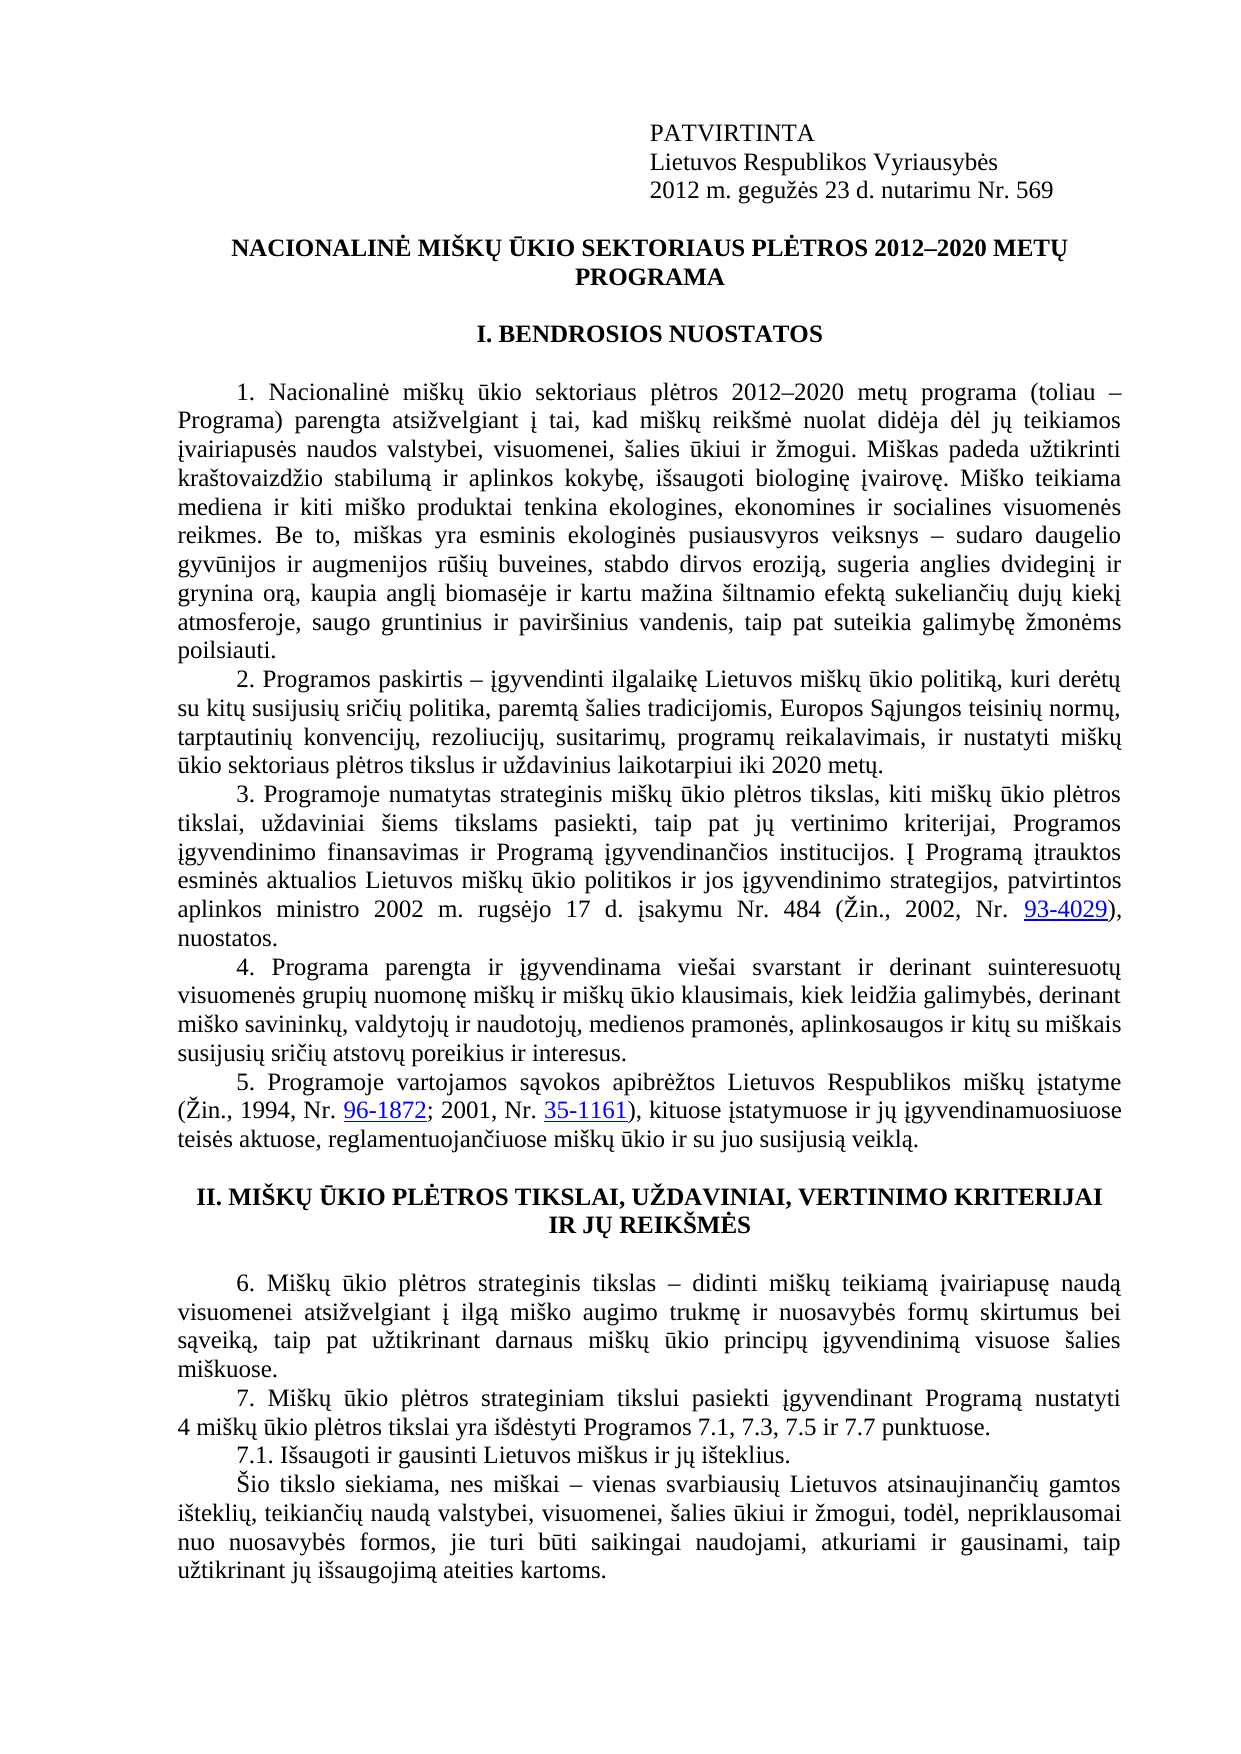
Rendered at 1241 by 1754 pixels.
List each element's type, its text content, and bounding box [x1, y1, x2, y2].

text II. miškų ūkio plėtros Tikslai, Uždaviniai, vertinimo kriterijai IR JŲ REIKŠMĖS [177, 1182, 1122, 1239]
text 3. Programoje numatytas strateginis miškų ūkio plėtros tikslas, kiti miškų ūkio plėtros tikslai, uždaviniai šiems tikslams pasiekti, taip pat jų vertinimo kriterijai, Programos įgyvendinimo finansavimas ir Programą įgyvendinančios institucijos. Į Programą įtrauktos esminės aktualios Lietuvos miškų ūkio politikos ir jos įgyvendinimo strategijos, patvirtintos aplinkos ministro 2002 m. rugsėjo 17 d. įsakymu Nr. 484 (Žin., 2002, Nr. 93-4029), nuostatos. [177, 779, 1122, 952]
text Šio tikslo siekiama, nes miškai – vienas svarbiausių Lietuvos atsinaujinančių gamtos išteklių, teikiančių naudą valstybei, visuomenei, šalies ūkiui ir žmogui, todėl, nepriklausomai nuo nuosavybės formos, jie turi būti saikingai naudojami, atkuriami ir gausinami, taip užtikrinant jų išsaugojimą ateities kartoms. [177, 1469, 1122, 1584]
text 7. Miškų ūkio plėtros strateginiam tikslui pasiekti įgyvendinant Programą nustatyti 4 miškų ūkio plėtros tikslai yra išdėstyti Programos 7.1, 7.3, 7.5 ir 7.7 punktuose. [177, 1383, 1122, 1441]
text 1. Nacionalinė miškų ūkio sektoriaus plėtros 2012–2020 metų programa (toliau – Programa) parengta atsižvelgiant į tai, kad miškų reikšmė nuolat didėja dėl jų teikiamos įvairiapusės naudos valstybei, visuomenei, šalies ūkiui ir žmogui. Miškas padeda užtikrinti kraštovaizdžio stabilumą ir aplinkos kokybę, išsaugoti biologinę įvairovę. Miško teikiama mediena ir kiti miško produktai tenkina ekologines, ekonomines ir socialines visuomenės reikmes. Be to, miškas yra esminis ekologinės pusiausvyros veiksnys – sudaro daugelio gyvūnijos ir augmenijos rūšių buveines, stabdo dirvos eroziją, sugeria anglies dvideginį ir grynina orą, kaupia anglį biomasėje ir kartu mažina šiltnamio efektą sukeliančių dujų kiekį atmosferoje, saugo gruntinius ir paviršinius vandenis, taip pat suteikia galimybę žmonėms poilsiauti. [177, 377, 1122, 664]
text Lietuvos Respublikos Vyriausybės [649, 147, 1122, 176]
text 2012 m. gegužės 23 d. nutarimu Nr. 569 [649, 176, 1122, 204]
text PATVIRTINTA [649, 118, 1122, 147]
text 4. Programa parengta ir įgyvendinama viešai svarstant ir derinant suinteresuotų visuomenės grupių nuomonę miškų ir miškų ūkio klausimais, kiek leidžia galimybės, derinant miško savininkų, valdytojų ir naudotojų, medienos pramonės, aplinkosaugos ir kitų su miškais susijusių sričių atstovų poreikius ir interesus. [177, 952, 1122, 1067]
text 2. Programos paskirtis – įgyvendinti ilgalaikę Lietuvos miškų ūkio politiką, kuri derėtų su kitų susijusių sričių politika, paremtą šalies tradicijomis, Europos Sąjungos teisinių normų, tarptautinių konvencijų, rezoliucijų, susitarimų, programų reikalavimais, ir nustatyti miškų ūkio sektoriaus plėtros tikslus ir uždavinius laikotarpiui iki 2020 metų. [177, 664, 1122, 779]
text 6. Miškų ūkio plėtros strateginis tikslas – didinti miškų teikiamą įvairiapusę naudą visuomenei atsižvelgiant į ilgą miško augimo trukmę ir nuosavybės formų skirtumus bei sąveiką, taip pat užtikrinant darnaus miškų ūkio principų įgyvendinimą visuose šalies miškuose. [177, 1268, 1122, 1383]
text 7.1. Išsaugoti ir gausinti Lietuvos miškus ir jų išteklius. [177, 1441, 1122, 1469]
text 5. Programoje vartojamos sąvokos apibrėžtos Lietuvos Respublikos miškų įstatyme (Žin., 1994, Nr. 96-1872; 2001, Nr. 35-1161), kituose įstatymuose ir jų įgyvendinamuosiuose teisės aktuose, reglamentuojančiuose miškų ūkio ir su juo susijusią veiklą. [177, 1067, 1122, 1153]
text I. BENDROSIOS NUOSTATOS [177, 319, 1122, 348]
text Nacionalinė miškų ūkio sektoriaus plėtros 2012–2020 metŲ programa [177, 233, 1122, 291]
